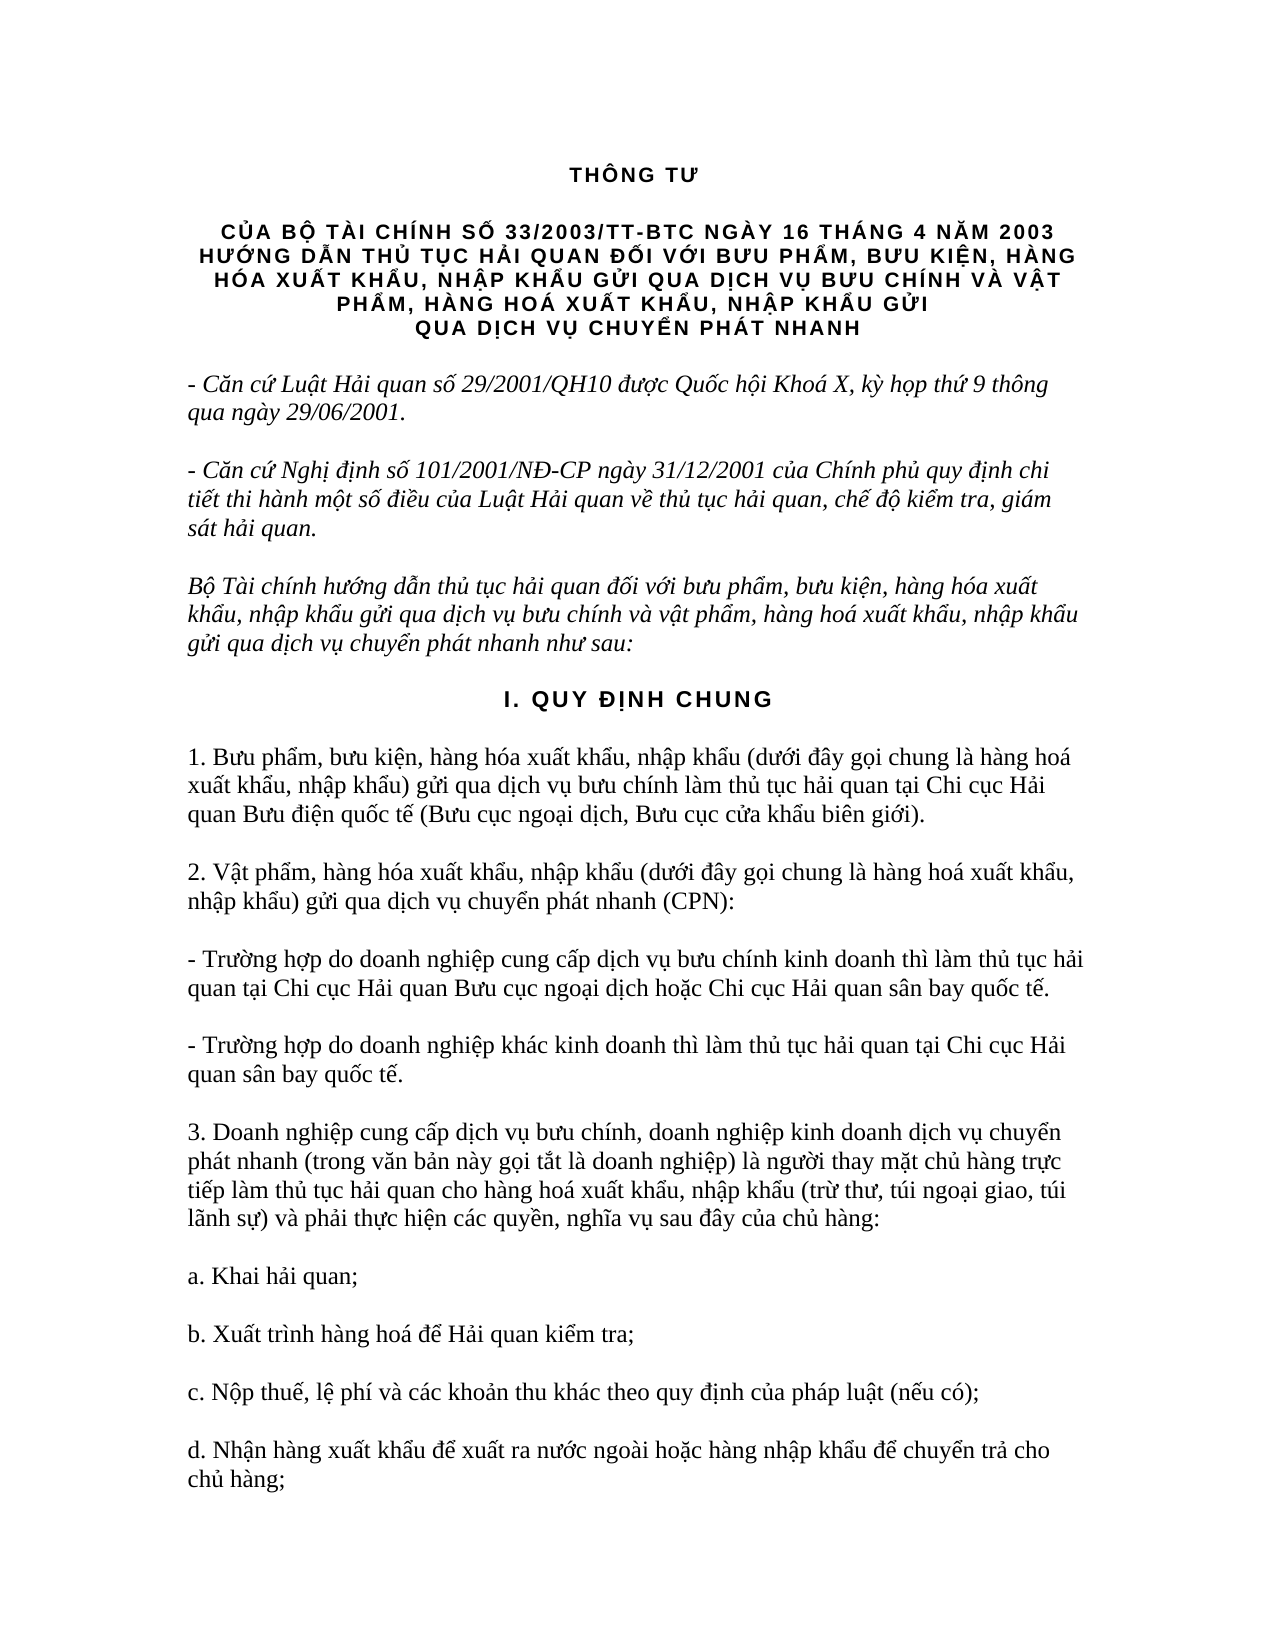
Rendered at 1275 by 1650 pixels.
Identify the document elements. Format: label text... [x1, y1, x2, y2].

text b. Xuất trình hàng hoá để Hải quan kiểm tra; [187, 1319, 1087, 1348]
text 1. Bưu phẩm, bưu kiện, hàng hóa xuất khẩu, nhập khẩu (dưới đây gọi chung là hàng hoá xuất khẩu, nhập khẩu) gửi qua dịch vụ bưu chính làm thủ tục hải quan tại Chi cục Hải quan Bưu điện quốc tế (Bưu cục ngoại dịch, Bưu cục cửa khẩu biên giới). [187, 742, 1087, 828]
text THÔNG TƯ [187, 162, 1087, 186]
text c. Nộp thuế, lệ phí và các khoản thu khác theo quy định của pháp luật (nếu có); [187, 1377, 1087, 1406]
text a. Khai hải quan; [187, 1261, 1087, 1290]
text 3. Doanh nghiệp cung cấp dịch vụ bưu chính, doanh nghiệp kinh doanh dịch vụ chuyển phát nhanh (trong văn bản này gọi tắt là doanh nghiệp) là người thay mặt chủ hàng trực tiếp làm thủ tục hải quan cho hàng hoá xuất khẩu, nhập khẩu (trừ thư, túi ngoại giao, túi lãnh sự) và phải thực hiện các quyền, nghĩa vụ sau đây của chủ hàng: [187, 1117, 1087, 1232]
text I. QUY ĐỊNH CHUNG [187, 686, 1087, 713]
text d. Nhận hàng xuất khẩu để xuất ra nước ngoài hoặc hàng nhập khẩu để chuyển trả cho chủ hàng; [187, 1435, 1087, 1493]
text Bộ Tài chính hướng dẫn thủ tục hải quan đối với bưu phẩm, bưu kiện, hàng hóa xuất khẩu, nhập khẩu gửi qua dịch vụ bưu chính và vật phẩm, hàng hoá xuất khẩu, nhập khẩu gửi qua dịch vụ chuyển phát nhanh như sau: [187, 571, 1087, 657]
text CỦA BỘ TÀI CHÍNH SỐ 33/2003/TT-BTC NGÀY 16 THÁNG 4 NĂM 2003 HƯỚNG DẪN THỦ TỤC HẢI QUAN ĐỐI VỚI BƯU PHẨM, BƯU KIỆN, HÀNG HÓA XUẤT KHẨU, NHẬP KHẨU GỬI QUA DỊCH VỤ BƯU CHÍNH VÀ VẬT PHẨM, HÀNG HOÁ XUẤT KHẨU, NHẬP KHẨU GỬI QUA DỊCH VỤ CHUYỂN PHÁT NHANH [187, 220, 1087, 339]
text 2. Vật phẩm, hàng hóa xuất khẩu, nhập khẩu (dưới đây gọi chung là hàng hoá xuất khẩu, nhập khẩu) gửi qua dịch vụ chuyển phát nhanh (CPN): [187, 857, 1087, 915]
text - Trường hợp do doanh nghiệp cung cấp dịch vụ bưu chính kinh doanh thì làm thủ tục hải quan tại Chi cục Hải quan Bưu cục ngoại dịch hoặc Chi cục Hải quan sân bay quốc tế. [187, 944, 1087, 1001]
text - Căn cứ Nghị định số 101/2001/NĐ-CP ngày 31/12/2001 của Chính phủ quy định chi tiết thi hành một số điều của Luật Hải quan về thủ tục hải quan, chế độ kiểm tra, giám sát hải quan. [187, 455, 1087, 542]
text - Trường hợp do doanh nghiệp khác kinh doanh thì làm thủ tục hải quan tại Chi cục Hải quan sân bay quốc tế. [187, 1031, 1087, 1088]
text - Căn cứ Luật Hải quan số 29/2001/QH10 được Quốc hội Khoá X, kỳ họp thứ 9 thông qua ngày 29/06/2001. [187, 369, 1087, 426]
